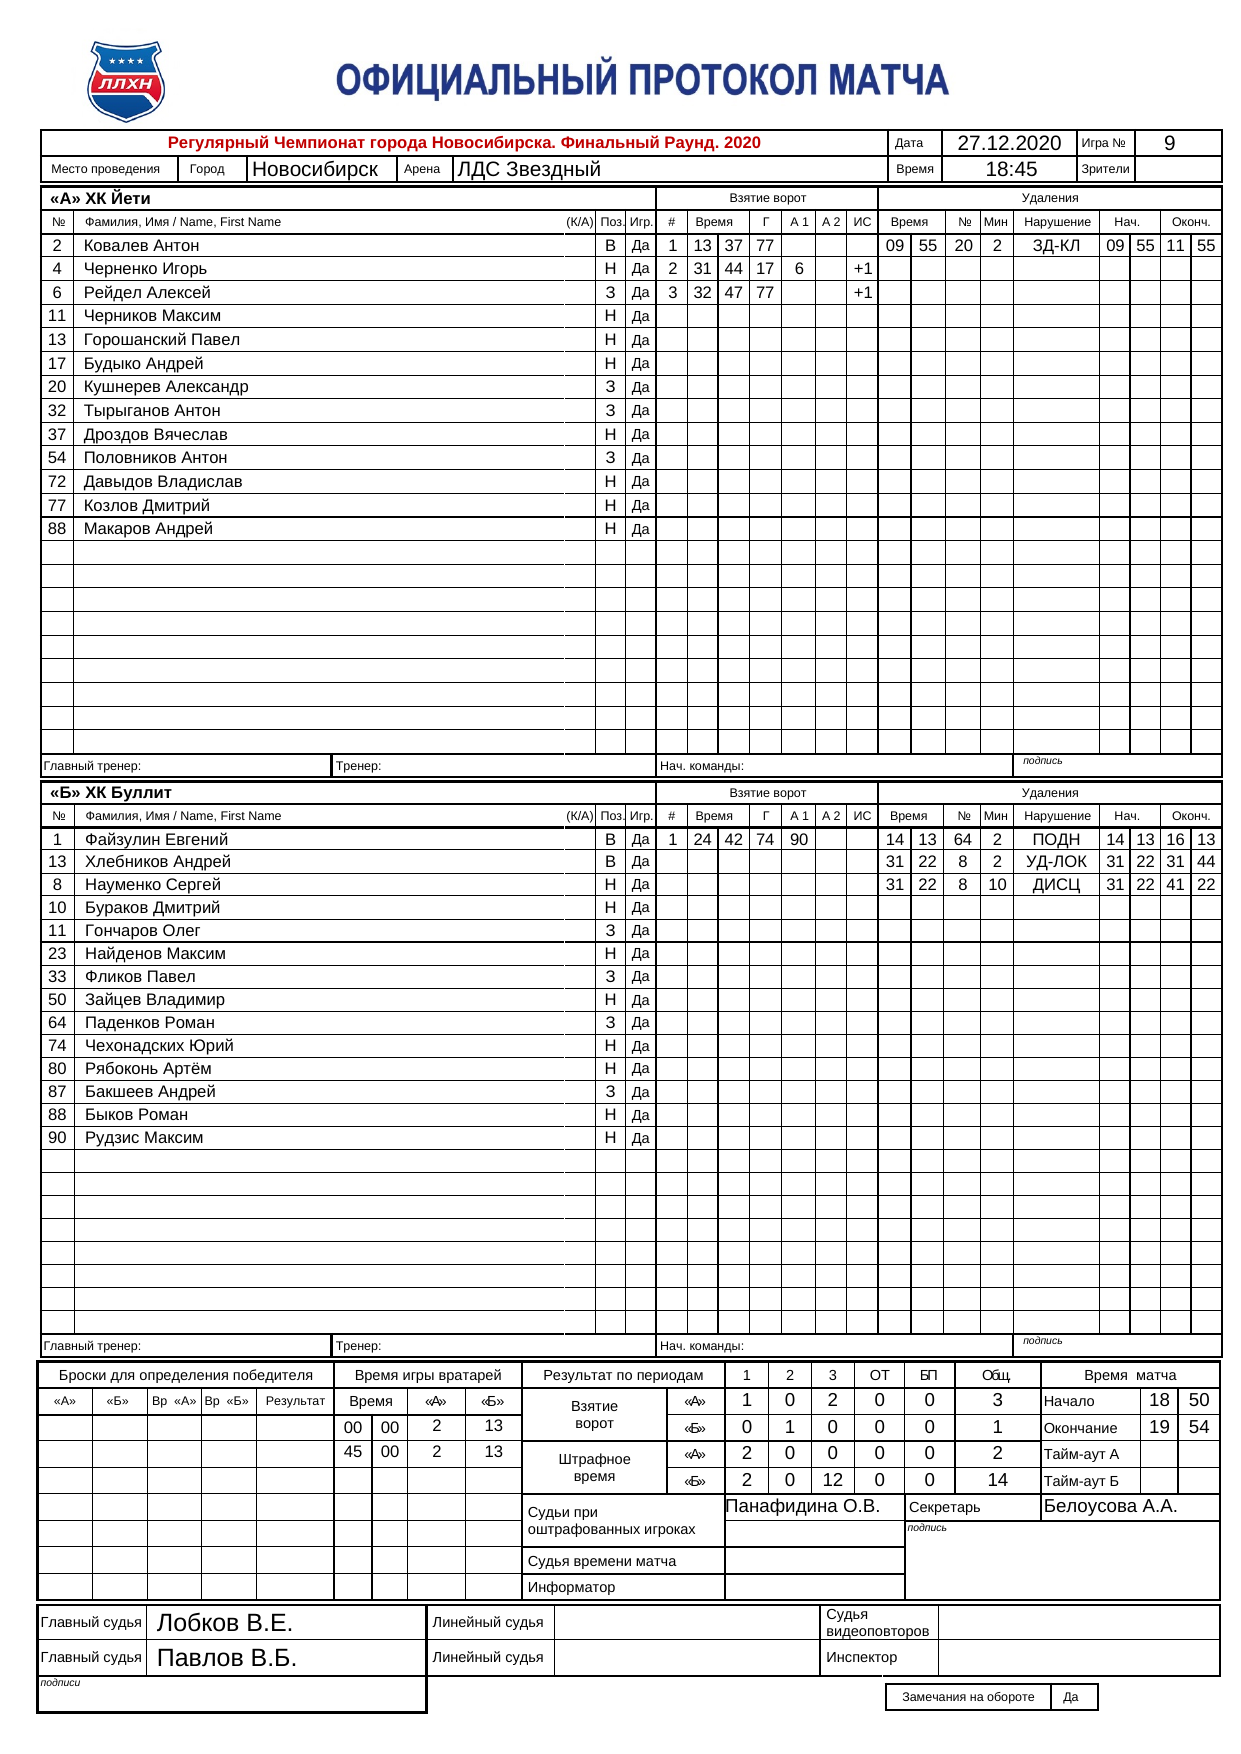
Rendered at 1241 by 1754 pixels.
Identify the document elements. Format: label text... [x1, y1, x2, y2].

table_cell [912, 423, 945, 445]
table_cell [981, 683, 1013, 706]
table_cell [879, 1104, 910, 1126]
table_cell [750, 1127, 781, 1149]
table_cell Да [626, 966, 655, 987]
table_cell [750, 305, 781, 327]
table_cell Науменко Сергей [75, 874, 564, 895]
table_cell [981, 1058, 1013, 1079]
table_cell [782, 352, 815, 374]
table_cell [981, 494, 1013, 516]
table_cell [912, 352, 945, 374]
table_cell [1161, 1035, 1190, 1057]
table_cell [75, 1288, 564, 1310]
table_cell [946, 423, 980, 445]
table_cell 55 [1131, 235, 1160, 256]
table_cell [688, 1288, 717, 1310]
table_cell [782, 920, 815, 941]
table_cell [879, 1196, 910, 1218]
table_cell 22 [912, 850, 943, 872]
table_cell [847, 1012, 877, 1033]
table_cell [944, 1150, 980, 1172]
table_cell [782, 541, 815, 564]
table_cell Судьи при оштрафованных игроках [523, 1495, 724, 1546]
table_cell # [657, 805, 687, 826]
table_cell [626, 1288, 655, 1310]
table_cell [879, 966, 910, 987]
table_cell [1100, 305, 1129, 327]
table_cell 1 [726, 1389, 768, 1413]
table_cell [1014, 328, 1099, 351]
table_cell [1192, 612, 1221, 634]
table_cell [1100, 1127, 1129, 1149]
table_cell [816, 1035, 846, 1057]
table_cell [688, 1219, 717, 1241]
table_cell [946, 636, 980, 658]
table_cell [1100, 1012, 1129, 1033]
table_cell [912, 565, 945, 587]
table_cell [148, 1468, 201, 1493]
table_cell Нач. [1100, 211, 1160, 233]
table_cell [335, 1547, 371, 1573]
table_cell Судья видеоповторов [821, 1606, 938, 1639]
table_cell [1100, 541, 1129, 564]
table_cell [944, 943, 980, 964]
table_cell [39, 1574, 92, 1599]
table_cell [1161, 446, 1190, 469]
table_cell [1100, 518, 1129, 540]
table_cell 31 [1100, 874, 1129, 895]
table_cell [565, 1058, 595, 1079]
table_cell [657, 1104, 687, 1126]
table_cell [688, 565, 717, 587]
table_cell [847, 1242, 877, 1264]
table_cell [1161, 281, 1190, 303]
table_cell [1161, 1311, 1190, 1333]
table_cell [1161, 1012, 1190, 1033]
table_cell [565, 1219, 595, 1241]
table_cell Тырыганов Антон [74, 399, 564, 422]
table_cell [1131, 1173, 1160, 1195]
table_cell [1014, 1035, 1099, 1057]
table_cell [912, 1035, 943, 1057]
table_cell [688, 1104, 717, 1126]
table_cell [565, 829, 595, 849]
table_cell [1131, 541, 1160, 564]
table_cell [657, 943, 687, 964]
table_cell [74, 541, 564, 564]
table_cell [39, 1547, 92, 1573]
table_cell [912, 470, 945, 493]
table_cell [75, 1311, 564, 1333]
table_cell [946, 683, 980, 706]
table_cell [688, 305, 717, 327]
table_cell [1014, 1288, 1099, 1310]
table_cell [657, 1081, 687, 1103]
table_cell Да [626, 1012, 655, 1033]
table_cell [257, 1547, 333, 1573]
table_cell Чехонадских Юрий [75, 1035, 564, 1057]
table_cell [688, 446, 717, 469]
table_cell [981, 707, 1013, 729]
table_cell [1192, 1196, 1221, 1218]
table_cell [719, 305, 749, 327]
table_cell [939, 1640, 1219, 1675]
table_cell [626, 588, 655, 611]
table_cell [1014, 518, 1099, 540]
table_cell [847, 1127, 877, 1149]
table_cell [626, 1242, 655, 1264]
table_cell [719, 446, 749, 469]
table_cell [1014, 565, 1099, 587]
table_cell [719, 1104, 749, 1126]
table_cell [688, 328, 717, 351]
table_cell Панафидина О.В. [726, 1495, 904, 1520]
table_cell [1014, 1150, 1099, 1172]
table_cell [939, 1606, 1219, 1639]
table_cell 0 [905, 1468, 954, 1493]
table_cell [565, 989, 595, 1011]
table_cell [596, 683, 625, 706]
table_cell [879, 943, 910, 964]
table_cell [1100, 328, 1129, 351]
table_cell [657, 920, 687, 941]
table_cell [946, 518, 980, 540]
table_cell [1131, 1127, 1160, 1149]
table_cell [148, 1494, 201, 1520]
table_cell [750, 588, 781, 611]
table_cell [782, 1311, 815, 1333]
table_cell [879, 1035, 910, 1057]
table_cell [912, 683, 945, 706]
table_cell «Б» [93, 1389, 147, 1413]
table_cell [847, 896, 877, 918]
table_cell [1192, 281, 1221, 303]
table_cell [981, 730, 1013, 753]
table_cell Н [596, 305, 625, 327]
table_cell [408, 1494, 465, 1520]
table_cell 0 [769, 1442, 811, 1467]
table_cell 0 [769, 1389, 811, 1413]
table_cell [565, 874, 595, 895]
table_cell Линейный судья [428, 1640, 554, 1675]
table_cell [1014, 376, 1099, 398]
table_header Общ. [956, 1363, 1040, 1387]
table_cell [750, 328, 781, 351]
table_cell [1161, 612, 1190, 634]
table_cell [847, 612, 877, 634]
table_cell 90 [42, 1127, 74, 1149]
table_cell [1100, 920, 1129, 941]
table_cell [750, 423, 781, 445]
table_cell Н [596, 494, 625, 516]
table_cell [1161, 588, 1190, 611]
table_cell [1161, 1127, 1190, 1149]
table_cell [1192, 257, 1221, 280]
table_cell [257, 1441, 333, 1467]
table_cell [1161, 636, 1190, 658]
table_cell [565, 328, 595, 351]
table_cell Главный тренер: [42, 755, 330, 776]
table_cell [565, 1104, 595, 1126]
table_cell [816, 399, 846, 422]
table_cell 23 [42, 943, 74, 964]
table_cell [428, 1677, 882, 1711]
table_cell [75, 1242, 564, 1264]
table_cell [1131, 943, 1160, 964]
table_cell [1099, 1682, 1220, 1711]
table_cell [816, 829, 846, 849]
table_cell [39, 1494, 92, 1520]
table_cell [1192, 659, 1221, 682]
table_cell [39, 1521, 92, 1546]
table_cell 37 [719, 235, 749, 256]
table_cell «Б» [668, 1468, 724, 1493]
table_cell [750, 989, 781, 1011]
table_cell [688, 966, 717, 987]
table_cell [719, 423, 749, 445]
table_cell [596, 565, 625, 587]
table_cell 0 [812, 1442, 854, 1467]
table_cell [596, 636, 625, 658]
table_cell [335, 1494, 371, 1520]
table_header Броски для определения победителя [39, 1363, 333, 1387]
table_cell [816, 328, 846, 351]
table_cell [657, 1058, 687, 1079]
table_cell [1161, 399, 1190, 422]
table_cell 31 [1100, 850, 1129, 872]
table_cell 90 [782, 829, 815, 849]
table_cell [981, 470, 1013, 493]
table_cell [847, 1173, 877, 1195]
table_cell [688, 730, 717, 753]
table_cell [74, 730, 564, 753]
table_cell [782, 470, 815, 493]
table_cell Нач. [1100, 805, 1160, 826]
table_cell 2 [657, 257, 687, 280]
table_cell [782, 305, 815, 327]
table_cell [879, 1081, 910, 1103]
table_cell [816, 920, 846, 941]
table_cell [688, 1242, 717, 1264]
table_cell Рябоконь Артём [75, 1058, 564, 1079]
table_cell Давыдов Владислав [74, 470, 564, 493]
table_cell [626, 1150, 655, 1172]
table_cell [719, 352, 749, 374]
table_cell [688, 683, 717, 706]
table_cell [688, 612, 717, 634]
table_cell [1192, 683, 1221, 706]
table_cell Да [626, 399, 655, 422]
table_cell [74, 707, 564, 729]
table_cell [944, 1196, 980, 1218]
table_cell [750, 1035, 781, 1057]
table_cell [1192, 1012, 1221, 1033]
table_cell [750, 1012, 781, 1033]
table_cell А 2 [816, 211, 846, 233]
table_cell 1 [657, 235, 687, 256]
table_cell [42, 1150, 74, 1172]
table_cell [750, 399, 781, 422]
table_cell [657, 1242, 687, 1264]
table_cell [688, 943, 717, 964]
table_cell [1192, 636, 1221, 658]
table_cell [148, 1547, 201, 1573]
table_cell [42, 1265, 74, 1287]
table_cell 19 [1141, 1415, 1177, 1440]
table_cell [912, 1081, 943, 1103]
table_cell [565, 1173, 595, 1195]
table_cell [42, 730, 73, 753]
table_cell [912, 1242, 943, 1264]
table_cell 72 [42, 470, 73, 493]
table_cell [782, 989, 815, 1011]
table_cell Бакшеев Андрей [75, 1081, 564, 1103]
table_cell 00 [373, 1441, 407, 1467]
table_cell [1161, 376, 1190, 398]
table_cell [688, 1311, 717, 1333]
table_cell [626, 636, 655, 658]
table_cell 13 [42, 328, 73, 351]
table_cell [912, 636, 945, 658]
table_cell [657, 376, 687, 398]
table_cell [565, 376, 595, 398]
table_cell [408, 1547, 465, 1573]
table_cell [782, 1012, 815, 1033]
table_cell [879, 1150, 910, 1172]
table_cell [981, 257, 1013, 280]
table_cell [1161, 305, 1190, 327]
table_cell 13 [1192, 829, 1221, 849]
table_cell З [596, 446, 625, 469]
table_cell [688, 1012, 717, 1033]
table_cell [688, 1173, 717, 1195]
table_cell [1100, 659, 1129, 682]
table_cell Да [626, 1058, 655, 1079]
table_cell В [596, 829, 625, 849]
table_cell [596, 1265, 625, 1287]
table_cell 3 [657, 281, 687, 303]
table_cell Да [626, 1081, 655, 1103]
table_cell Фликов Павел [75, 966, 564, 987]
table_cell [847, 1265, 877, 1287]
table_cell [1131, 376, 1160, 398]
table_cell 14 [956, 1468, 1040, 1493]
table_cell [981, 305, 1013, 327]
table_cell Найденов Максим [75, 943, 564, 964]
table_cell [657, 1196, 687, 1218]
table_cell [42, 636, 73, 658]
table_cell Штрафное время [523, 1442, 666, 1493]
table_cell Да [626, 328, 655, 351]
table_cell Тайм-аут А [1042, 1441, 1140, 1467]
table_cell [944, 1288, 980, 1310]
table_cell З [596, 376, 625, 398]
table_cell 74 [42, 1035, 74, 1057]
table_cell [1161, 896, 1190, 918]
table_cell 00 [335, 1416, 371, 1440]
table_header 27.12.2020 [943, 131, 1076, 155]
table_cell 0 [726, 1415, 768, 1440]
table_cell [750, 636, 781, 658]
table_cell [1161, 518, 1190, 540]
table_cell [1014, 446, 1099, 469]
table_cell [657, 1150, 687, 1172]
table_cell 31 [879, 850, 910, 872]
table_cell Паденков Роман [75, 1012, 564, 1033]
table_cell [847, 659, 877, 682]
table_cell [1014, 1012, 1099, 1033]
table_cell [42, 1288, 74, 1310]
table_cell Н [596, 989, 625, 1011]
table_cell [1100, 1104, 1129, 1126]
table_cell [912, 896, 943, 918]
table_cell [946, 659, 980, 682]
table_cell 22 [1131, 874, 1160, 895]
table_cell ДИСЦ [1014, 874, 1099, 895]
table_cell [719, 659, 749, 682]
table_cell [719, 376, 749, 398]
table_cell Зайцев Владимир [75, 989, 564, 1011]
table_cell [879, 446, 910, 469]
table_cell [782, 966, 815, 987]
table_cell [750, 1058, 781, 1079]
table_cell [879, 683, 910, 706]
table_cell Главный судья [39, 1640, 146, 1675]
table_cell [466, 1574, 521, 1599]
table_cell 17 [750, 257, 781, 280]
table_cell Да [626, 943, 655, 964]
table_cell Да [626, 920, 655, 941]
table_cell Оконч. [1161, 211, 1221, 233]
table_cell [1192, 1081, 1221, 1103]
table_cell 44 [719, 257, 749, 280]
table_cell [626, 1196, 655, 1218]
table_cell Ковалев Антон [74, 235, 564, 256]
table_cell [565, 1242, 595, 1264]
table_cell 55 [912, 235, 945, 256]
table_cell [1014, 1081, 1099, 1103]
table_cell [750, 1196, 781, 1218]
table_cell 8 [42, 874, 74, 895]
table_cell [847, 874, 877, 895]
table_cell [335, 1468, 371, 1493]
table_cell Город [179, 157, 246, 181]
table_cell Игр. [626, 211, 655, 233]
table_cell [1131, 352, 1160, 374]
table_cell [1100, 1311, 1129, 1333]
table_cell Вр «Б» [202, 1389, 256, 1413]
table_cell [719, 636, 749, 658]
table_cell [1192, 305, 1221, 327]
table_cell [981, 518, 1013, 540]
table_cell [912, 966, 943, 987]
table_cell [42, 1219, 74, 1241]
table_cell [782, 1173, 815, 1195]
table_cell Главный судья [39, 1606, 146, 1639]
table_cell [946, 305, 980, 327]
table_cell [565, 352, 595, 374]
table_cell [657, 1219, 687, 1241]
table_cell [981, 328, 1013, 351]
table_cell [981, 612, 1013, 634]
table_cell «А» [668, 1389, 724, 1413]
table_cell [565, 1127, 595, 1149]
table_cell «Б» [668, 1415, 724, 1440]
table_cell [1100, 470, 1129, 493]
table_cell Хлебников Андрей [75, 850, 564, 872]
table_cell 32 [42, 399, 73, 422]
table_cell [847, 376, 877, 398]
table_cell Фамилия, Имя / Name, First Name [75, 805, 565, 826]
table_cell Будыко Андрей [74, 352, 564, 374]
table_cell [1131, 896, 1160, 918]
table_cell [1192, 989, 1221, 1011]
table_cell [626, 565, 655, 587]
table_cell [657, 989, 687, 1011]
table_cell [719, 1242, 749, 1264]
table_cell [657, 328, 687, 351]
table_cell Нач. команды: [657, 1335, 1012, 1356]
table_cell [688, 850, 717, 872]
table_cell [202, 1416, 256, 1440]
table_cell 17 [42, 352, 73, 374]
table_cell [1161, 730, 1190, 753]
table_cell [816, 470, 846, 493]
table_cell [688, 1150, 717, 1172]
table_cell [946, 376, 980, 398]
table_cell [1014, 399, 1099, 422]
table_cell З [596, 281, 625, 303]
table_cell [93, 1416, 147, 1440]
table_cell Линейный судья [428, 1606, 554, 1639]
table_cell [782, 588, 815, 611]
table_cell [1100, 1150, 1129, 1172]
table_cell [657, 707, 687, 729]
table_cell 44 [1192, 850, 1221, 872]
table_cell 14 [879, 829, 910, 849]
table_cell Дроздов Вячеслав [74, 423, 564, 445]
table_cell [946, 446, 980, 469]
table_cell [1161, 1173, 1190, 1195]
table_cell [1100, 989, 1129, 1011]
table_cell З [596, 399, 625, 422]
table_cell [466, 1468, 521, 1493]
table_cell [719, 1219, 749, 1241]
table_cell [782, 565, 815, 587]
table_cell 1 [657, 829, 687, 849]
table_cell 77 [42, 494, 73, 516]
table_cell [565, 1265, 595, 1287]
table_cell [75, 1150, 564, 1172]
table_cell [202, 1521, 256, 1546]
table_cell [1192, 1242, 1221, 1264]
table_cell [912, 707, 945, 729]
table_cell «Б » [466, 1389, 521, 1413]
table_cell [688, 920, 717, 941]
table_cell [1131, 565, 1160, 587]
table_cell [1131, 1196, 1160, 1218]
table_cell [816, 683, 846, 706]
table_cell Главный тренер: [42, 1335, 330, 1356]
table_cell Да [626, 1127, 655, 1149]
table_cell [719, 328, 749, 351]
table_cell 2 [981, 235, 1013, 256]
table_cell [626, 1265, 655, 1287]
table_cell [1100, 707, 1129, 729]
table_cell [688, 399, 717, 422]
table_cell [719, 1081, 749, 1103]
table_cell Да [626, 1035, 655, 1057]
table_cell [944, 1219, 980, 1241]
table_cell Н [596, 1127, 625, 1149]
table_cell 0 [855, 1389, 904, 1413]
table_cell [1014, 966, 1099, 987]
table_cell [42, 1311, 74, 1333]
table_cell 8 [944, 874, 980, 895]
table_cell [1161, 920, 1190, 941]
table_cell [1100, 1081, 1129, 1103]
table_cell [1100, 494, 1129, 516]
table_cell [750, 1104, 781, 1126]
table_cell [847, 305, 877, 327]
table_cell [782, 1081, 815, 1103]
table_cell [257, 1494, 333, 1520]
table_cell [816, 1288, 846, 1310]
table_cell Новосибирск [248, 157, 396, 181]
table_cell [912, 541, 945, 564]
table_cell Оконч. [1161, 805, 1221, 826]
table_cell 18 [1141, 1389, 1177, 1413]
table_cell [1161, 966, 1190, 987]
table_cell Н [596, 1058, 625, 1079]
table_cell ИС [847, 211, 877, 233]
table_cell [879, 257, 910, 280]
table_cell [1161, 494, 1190, 516]
table_cell 11 [42, 305, 73, 327]
table_cell [1131, 1242, 1160, 1264]
table_cell [1014, 352, 1099, 374]
table_cell [1192, 518, 1221, 540]
table_cell [912, 943, 943, 964]
table_cell [912, 1058, 943, 1079]
table_cell «А» [668, 1442, 724, 1467]
table_header Взятие ворот [657, 188, 877, 209]
table_cell [879, 376, 910, 398]
table_cell [1141, 1468, 1177, 1493]
table_cell [1014, 305, 1099, 327]
table_cell [657, 399, 687, 422]
table_cell [1161, 1288, 1190, 1310]
table_cell [879, 1012, 910, 1033]
table_cell [1131, 612, 1160, 634]
table_cell [1014, 588, 1099, 611]
table_cell [946, 541, 980, 564]
table_cell [1014, 612, 1099, 634]
table_cell [981, 281, 1013, 303]
table_cell [879, 659, 910, 682]
table_cell [816, 1242, 846, 1264]
table_cell [657, 494, 687, 516]
table_cell [1192, 943, 1221, 964]
table_cell А 1 [782, 805, 815, 826]
table_cell [750, 707, 781, 729]
table_cell [1161, 1081, 1190, 1103]
table_cell [202, 1441, 256, 1467]
table_cell З [596, 920, 625, 941]
table_cell [1161, 1265, 1190, 1287]
table_cell [912, 920, 943, 941]
table_cell 47 [719, 281, 749, 303]
table_cell [565, 281, 595, 303]
table_cell [946, 588, 980, 611]
table_cell Н [596, 518, 625, 540]
table_cell [1014, 1196, 1099, 1218]
table_cell [816, 565, 846, 587]
table_cell [688, 874, 717, 895]
table_cell [719, 1311, 749, 1333]
table_cell 2 [981, 829, 1013, 849]
table_cell Черников Максим [74, 305, 564, 327]
table_cell [42, 565, 73, 587]
table_cell [816, 541, 846, 564]
table_cell [1014, 730, 1099, 753]
table_cell Павлов В.Б. [147, 1640, 425, 1675]
table_cell [657, 1012, 687, 1033]
table_cell [719, 1035, 749, 1057]
table_cell [981, 943, 1013, 964]
table_cell [565, 1035, 595, 1057]
table_cell [782, 1242, 815, 1264]
table_cell [816, 707, 846, 729]
table_cell [946, 328, 980, 351]
table_cell [1161, 707, 1190, 729]
table_cell Н [596, 1104, 625, 1126]
table_cell [750, 850, 781, 872]
table_cell [626, 1173, 655, 1195]
table_cell [1100, 1242, 1129, 1264]
table_cell [1161, 1196, 1190, 1218]
table_cell 2 [812, 1389, 854, 1413]
table_cell [657, 850, 687, 872]
table_cell 11 [42, 920, 74, 941]
table_cell 0 [905, 1442, 954, 1467]
table_cell [750, 1311, 781, 1333]
table_cell [981, 1081, 1013, 1103]
table_cell [408, 1521, 465, 1546]
table_cell [912, 376, 945, 398]
table_cell [1100, 1196, 1129, 1218]
table_cell Рейдел Алексей [74, 281, 564, 303]
table_cell Н [596, 470, 625, 493]
table_cell Да [626, 352, 655, 374]
table_cell [202, 1547, 256, 1573]
table_cell Арена [398, 157, 452, 181]
table_cell [688, 707, 717, 729]
table_cell [1161, 1219, 1190, 1241]
table_cell [847, 494, 877, 516]
table_cell [912, 399, 945, 422]
table_cell [719, 494, 749, 516]
table_cell 13 [466, 1416, 521, 1440]
table_cell [596, 1219, 625, 1241]
table_cell [944, 1012, 980, 1033]
table_cell 2 [42, 235, 73, 256]
table_cell [657, 423, 687, 445]
table_cell Результат [257, 1389, 333, 1413]
table_cell [1161, 1150, 1190, 1172]
table_cell [847, 707, 877, 729]
table_cell Место проведения [42, 157, 177, 181]
table_cell 2 [408, 1441, 465, 1467]
table_cell [1161, 565, 1190, 587]
table_cell [1014, 494, 1099, 516]
table_cell З [596, 1012, 625, 1033]
table_cell З [596, 966, 625, 987]
table_cell 88 [42, 518, 73, 540]
table_cell [912, 1104, 943, 1126]
table_cell [1131, 446, 1160, 469]
table_cell [1014, 470, 1099, 493]
table_cell [1161, 989, 1190, 1011]
table_cell [750, 446, 781, 469]
table_cell [944, 1265, 980, 1287]
table_cell [1131, 494, 1160, 516]
table_cell [657, 730, 687, 753]
table_cell [726, 1548, 904, 1573]
table_cell Мин [981, 805, 1013, 826]
table_cell [816, 850, 846, 872]
table_cell [782, 1288, 815, 1310]
table_cell [565, 588, 595, 611]
table_cell Тренер: [333, 755, 655, 776]
table_cell [93, 1574, 147, 1599]
table_cell [879, 518, 910, 540]
table_cell В [596, 235, 625, 256]
table_cell [847, 588, 877, 611]
table_cell [202, 1574, 256, 1599]
table_cell Кушнерев Александр [74, 376, 564, 398]
table_cell [688, 588, 717, 611]
table_cell 22 [912, 874, 943, 895]
table_cell подписи [39, 1677, 425, 1711]
table_cell [657, 1288, 687, 1310]
table_cell [981, 1127, 1013, 1149]
table_cell [816, 305, 846, 327]
table_cell [912, 305, 945, 327]
table_cell [782, 399, 815, 422]
table_cell [373, 1521, 407, 1546]
table_cell [688, 376, 717, 398]
table_cell [847, 470, 877, 493]
table_cell [879, 1173, 910, 1195]
table_cell [981, 588, 1013, 611]
table_cell [879, 399, 910, 422]
table_cell Бураков Дмитрий [75, 896, 564, 918]
table_cell [39, 1468, 92, 1493]
table_cell [782, 707, 815, 729]
table_cell [688, 423, 717, 445]
table_cell [202, 1468, 256, 1493]
table_header Дата [889, 131, 941, 155]
table_cell [1014, 1104, 1099, 1126]
table_cell [1161, 1242, 1190, 1264]
table_cell [816, 588, 846, 611]
table_cell [1100, 1035, 1129, 1057]
table_cell [1192, 1150, 1221, 1172]
table_cell [816, 1058, 846, 1079]
table_cell [944, 966, 980, 987]
table_header 2 [769, 1363, 811, 1387]
table_cell [750, 683, 781, 706]
table_cell [1131, 423, 1160, 445]
table_cell [981, 966, 1013, 987]
table_cell 3 [956, 1389, 1040, 1413]
table_cell [75, 1219, 564, 1241]
table_cell [408, 1574, 465, 1599]
table_cell [912, 1196, 943, 1218]
table_cell [1161, 470, 1190, 493]
table_cell [1100, 281, 1129, 303]
table_cell [1192, 1311, 1221, 1333]
table_cell [688, 896, 717, 918]
table_cell Время [688, 211, 749, 233]
table_cell 32 [688, 281, 717, 303]
table_cell [596, 1173, 625, 1195]
table_cell [1014, 281, 1099, 303]
table_cell [1014, 989, 1099, 1011]
table_cell [1192, 1104, 1221, 1126]
table_cell Нач. команды: [657, 755, 1012, 776]
table_cell [626, 1219, 655, 1241]
table_cell [946, 470, 980, 493]
table_cell [847, 920, 877, 941]
table_cell [782, 518, 815, 540]
table_cell [879, 281, 910, 303]
table_cell [816, 989, 846, 1011]
table_cell Г [750, 805, 781, 826]
table_cell [750, 966, 781, 987]
table_cell 31 [879, 874, 910, 895]
table_cell [1100, 1173, 1129, 1195]
table_cell [1192, 966, 1221, 987]
table_cell [879, 494, 910, 516]
table_cell 54 [1179, 1415, 1219, 1440]
table_cell [596, 1311, 625, 1333]
table_cell 42 [719, 829, 749, 849]
table_cell Да [626, 1104, 655, 1126]
table_cell [944, 1081, 980, 1103]
table_cell [912, 1150, 943, 1172]
table_cell [782, 730, 815, 753]
table_cell [944, 1127, 980, 1149]
table_cell [1100, 423, 1129, 445]
table_cell [847, 1081, 877, 1103]
table_cell [847, 1196, 877, 1218]
table_cell [879, 352, 910, 374]
table_cell 13 [42, 850, 74, 872]
table_cell № [946, 211, 980, 233]
table_cell [75, 1173, 564, 1195]
table_cell 0 [905, 1389, 954, 1413]
table_cell [1161, 943, 1190, 964]
table_cell [719, 541, 749, 564]
table_cell [688, 636, 717, 658]
table_cell [750, 612, 781, 634]
table_cell [816, 1173, 846, 1195]
table_cell [912, 446, 945, 469]
table_cell [719, 1196, 749, 1218]
table_cell [816, 352, 846, 374]
table_cell [466, 1547, 521, 1573]
table_cell Н [596, 896, 625, 918]
table_cell [688, 494, 717, 516]
table_cell [596, 612, 625, 634]
table_cell [981, 399, 1013, 422]
table_cell А 2 [816, 805, 846, 826]
table_cell № [42, 805, 74, 826]
table_cell Н [596, 257, 625, 280]
table_cell [944, 1242, 980, 1264]
table_cell подпись [1014, 755, 1221, 776]
table_cell [816, 730, 846, 753]
table_cell [1131, 1058, 1160, 1079]
table_cell Да [626, 281, 655, 303]
table_cell [847, 1311, 877, 1333]
table_cell [879, 588, 910, 611]
table_cell [847, 1058, 877, 1079]
table_cell [816, 659, 846, 682]
table_cell [1131, 1035, 1160, 1057]
table_cell [93, 1547, 147, 1573]
table_cell [657, 1265, 687, 1287]
table_cell [1192, 896, 1221, 918]
table_cell [782, 850, 815, 872]
table_cell (К/А) [565, 805, 595, 826]
table_cell [816, 1311, 846, 1333]
table_cell [1131, 989, 1160, 1011]
table_cell [847, 943, 877, 964]
table_cell [719, 1012, 749, 1033]
table_cell [946, 281, 980, 303]
table_cell [1100, 565, 1129, 587]
table_cell [1192, 588, 1221, 611]
table_cell [1161, 683, 1190, 706]
table_cell [879, 328, 910, 351]
table_cell [816, 1219, 846, 1241]
table_cell [879, 636, 910, 658]
table_cell [912, 1288, 943, 1310]
table_cell [847, 683, 877, 706]
table_cell [257, 1521, 333, 1546]
table_cell [1131, 281, 1160, 303]
table_cell [750, 470, 781, 493]
table_cell ЗД-КЛ [1014, 235, 1099, 256]
table_cell [688, 352, 717, 374]
table_cell Да [626, 850, 655, 872]
table_cell 10 [42, 896, 74, 918]
table_cell Поз. [596, 211, 625, 233]
table_cell [1192, 423, 1221, 445]
table_cell [565, 659, 595, 682]
table_cell [565, 257, 595, 280]
table_cell [719, 612, 749, 634]
table_cell [74, 612, 564, 634]
table_cell [879, 1242, 910, 1264]
table_cell (К/А) [565, 211, 595, 233]
table_cell [1192, 446, 1221, 469]
table_cell [657, 1311, 687, 1333]
table_cell 6 [42, 281, 73, 303]
table_cell [816, 874, 846, 895]
table_cell [750, 494, 781, 516]
table_cell ПОДН [1014, 829, 1099, 849]
table_cell [657, 352, 687, 374]
table_cell [148, 1416, 201, 1440]
table_cell Н [596, 943, 625, 964]
table_cell Взятие ворот [523, 1389, 666, 1440]
table_header Замечания на обороте [887, 1685, 1050, 1709]
table_cell [1100, 446, 1129, 469]
table_cell [879, 1219, 910, 1241]
table_cell Инспектор [821, 1640, 938, 1675]
table_cell [816, 518, 846, 540]
table_cell [1100, 612, 1129, 634]
table_cell [782, 683, 815, 706]
table_cell [565, 470, 595, 493]
table_cell 8 [944, 850, 980, 872]
table_cell [74, 588, 564, 611]
table_cell [1131, 966, 1160, 987]
table_cell [719, 683, 749, 706]
table_cell [719, 896, 749, 918]
table_cell Секретарь [906, 1495, 1040, 1520]
table_cell [657, 518, 687, 540]
table_cell [782, 423, 815, 445]
table_cell [816, 612, 846, 634]
table_cell [1014, 1242, 1099, 1264]
table_cell [750, 1242, 781, 1264]
table_cell [1161, 257, 1190, 280]
table_cell 55 [1192, 235, 1221, 256]
table_cell [981, 1288, 1013, 1310]
table_cell [1131, 399, 1160, 422]
table_cell [1100, 966, 1129, 987]
table_cell [1131, 1081, 1160, 1103]
table_cell [912, 1127, 943, 1149]
table_cell [596, 1242, 625, 1264]
table_cell 0 [769, 1468, 811, 1493]
table_cell 2 [726, 1442, 768, 1467]
table_cell [944, 920, 980, 941]
table_cell 64 [944, 829, 980, 849]
table_cell [1100, 352, 1129, 374]
table_cell [726, 1575, 904, 1599]
table_cell [879, 1058, 910, 1079]
table_cell [596, 588, 625, 611]
table_cell [912, 328, 945, 351]
table_cell [1014, 257, 1099, 280]
table_cell [912, 494, 945, 516]
table_cell 18:45 [943, 157, 1076, 181]
table_cell [1161, 423, 1190, 445]
table_cell [1014, 1127, 1099, 1149]
table_cell [750, 376, 781, 398]
table_cell [1131, 470, 1160, 493]
table_cell [879, 1265, 910, 1287]
table_cell Да [626, 305, 655, 327]
table_cell Черненко Игорь [74, 257, 564, 280]
table_cell [847, 966, 877, 987]
table_cell [816, 1150, 846, 1172]
table_header Удаления [879, 783, 1221, 803]
table_cell [1192, 565, 1221, 587]
table_cell 13 [466, 1441, 521, 1467]
table_cell 77 [750, 235, 781, 256]
table_cell Макаров Андрей [74, 518, 564, 540]
table_cell 0 [855, 1442, 904, 1467]
table_cell [1014, 1058, 1099, 1079]
table_cell [912, 730, 945, 753]
table_cell [879, 1127, 910, 1149]
table_cell [565, 896, 595, 918]
table_cell Н [596, 874, 625, 895]
table_cell [946, 612, 980, 634]
table_cell [93, 1521, 147, 1546]
table_cell 20 [946, 235, 980, 256]
table_cell [912, 1311, 943, 1333]
table_header Игра № [1078, 131, 1134, 155]
table_cell Да [626, 235, 655, 256]
table_cell [1161, 1058, 1190, 1079]
table_cell [1100, 376, 1129, 398]
table_cell [847, 850, 877, 872]
table_cell Гончаров Олег [75, 920, 564, 941]
table_cell [816, 423, 846, 445]
table_cell [879, 1311, 910, 1333]
table_cell [879, 305, 910, 327]
table_cell [750, 565, 781, 587]
table_header Результат по периодам [523, 1363, 724, 1387]
table_cell 0 [812, 1415, 854, 1440]
table_cell [335, 1521, 371, 1546]
table_cell [750, 920, 781, 941]
table_cell [816, 1081, 846, 1103]
table_cell [782, 1104, 815, 1126]
table_cell [782, 494, 815, 516]
table_cell [596, 1196, 625, 1218]
table_cell [657, 565, 687, 587]
table_cell [719, 1058, 749, 1079]
table_header Да [1052, 1685, 1097, 1709]
table_header БП [905, 1363, 954, 1387]
table_cell [42, 1173, 74, 1195]
table_cell [565, 683, 595, 706]
table_cell [1192, 1219, 1221, 1241]
table_cell [944, 1173, 980, 1195]
table_cell [688, 541, 717, 564]
table_cell [596, 541, 625, 564]
table_cell [946, 257, 980, 280]
table_cell [1131, 1219, 1160, 1241]
table_cell [688, 1058, 717, 1079]
table_cell [782, 896, 815, 918]
table_cell [719, 1173, 749, 1195]
table_cell [847, 1219, 877, 1241]
table_cell [879, 541, 910, 564]
table_cell [719, 943, 749, 964]
table_cell [816, 1127, 846, 1149]
table_cell [1192, 920, 1221, 941]
table_cell Игр. [626, 805, 655, 826]
table_cell [626, 1311, 655, 1333]
table_cell [75, 1196, 564, 1218]
table_cell Да [626, 257, 655, 280]
table_cell [944, 1104, 980, 1126]
table_cell [782, 235, 815, 256]
table_cell [719, 966, 749, 987]
table_cell Судья времени матча [523, 1548, 724, 1573]
table_cell [626, 730, 655, 753]
table_cell [719, 920, 749, 941]
table_cell [565, 966, 595, 987]
table_cell ИС [847, 805, 877, 826]
table_cell 12 [812, 1468, 854, 1493]
table_cell Время [335, 1389, 407, 1413]
table_cell [1192, 1035, 1221, 1057]
table_cell [1192, 1058, 1221, 1079]
table_cell [750, 518, 781, 540]
table_cell [879, 730, 910, 753]
table_cell 54 [42, 446, 73, 469]
table_cell [912, 1012, 943, 1033]
table_cell [719, 565, 749, 587]
table_cell [847, 423, 877, 445]
table_cell [596, 1288, 625, 1310]
table_cell [1100, 399, 1129, 422]
table_cell [847, 399, 877, 422]
table_cell [257, 1416, 333, 1440]
table_cell [373, 1547, 407, 1573]
table_cell [981, 989, 1013, 1011]
table_cell Да [626, 446, 655, 469]
table_cell [626, 683, 655, 706]
table_cell [981, 376, 1013, 398]
table_cell [750, 1288, 781, 1310]
table_cell 2 [726, 1468, 768, 1493]
table_cell Н [596, 352, 625, 374]
table_cell [1131, 257, 1160, 280]
table_cell Н [596, 1035, 625, 1057]
table_cell [657, 588, 687, 611]
table_cell [1014, 541, 1099, 564]
table_cell [981, 1265, 1013, 1287]
table_cell [782, 659, 815, 682]
table_cell [688, 989, 717, 1011]
table_cell [981, 636, 1013, 658]
table_cell [1014, 707, 1099, 729]
table_cell [816, 1104, 846, 1126]
table_cell [782, 943, 815, 964]
table_cell [981, 1035, 1013, 1057]
table_cell [719, 989, 749, 1011]
table_cell [1192, 1173, 1221, 1195]
table_cell 13 [1131, 829, 1160, 849]
table_cell # [657, 211, 687, 233]
table_cell [750, 1081, 781, 1103]
table_cell [688, 659, 717, 682]
table_cell [74, 683, 564, 706]
table_cell [1131, 659, 1160, 682]
table_cell [847, 989, 877, 1011]
table_cell 14 [1100, 829, 1129, 849]
table_cell [688, 1265, 717, 1287]
table_cell [944, 1058, 980, 1079]
table_cell [373, 1574, 407, 1599]
table_cell [688, 1196, 717, 1218]
table_cell [816, 257, 846, 280]
table_cell [981, 446, 1013, 469]
table_cell [981, 1012, 1013, 1033]
table_cell [847, 1288, 877, 1310]
table_cell 6 [782, 257, 815, 280]
table_cell [912, 588, 945, 611]
table_cell [42, 1242, 74, 1264]
table_cell [42, 612, 73, 634]
table_cell Нарушение [1014, 211, 1099, 233]
table_cell 64 [42, 1012, 74, 1033]
table_cell Мин [981, 211, 1013, 233]
table_cell [1136, 157, 1221, 181]
table_cell [782, 874, 815, 895]
table_cell [74, 565, 564, 587]
table_cell [257, 1574, 333, 1599]
table_cell [657, 966, 687, 987]
table_cell [42, 683, 73, 706]
table_cell [816, 446, 846, 469]
table_cell [719, 1127, 749, 1149]
table_header Время матча [1042, 1363, 1219, 1387]
table_cell 13 [912, 829, 943, 849]
table_cell [1131, 588, 1160, 611]
table_cell Н [596, 423, 625, 445]
table_cell Фамилия, Имя / Name, First Name [74, 211, 565, 233]
table_cell [883, 1677, 1220, 1681]
table_cell Нарушение [1014, 805, 1099, 826]
table_cell [596, 707, 625, 729]
table_cell Тренер: [333, 1335, 655, 1356]
table_cell [688, 1035, 717, 1057]
table_cell [565, 1196, 595, 1218]
table_cell [1131, 518, 1160, 540]
table_cell [750, 1150, 781, 1172]
table_cell [657, 874, 687, 895]
table_cell Да [626, 874, 655, 895]
table_cell [39, 1441, 92, 1467]
table_cell [74, 636, 564, 658]
table_cell [1100, 683, 1129, 706]
table_cell Окончание [1042, 1415, 1140, 1440]
table_cell Время [879, 211, 945, 233]
table_cell [782, 612, 815, 634]
table_cell [1014, 659, 1099, 682]
table_cell [1131, 730, 1160, 753]
table_cell [782, 446, 815, 469]
table_cell 31 [1161, 850, 1190, 872]
table_cell [719, 707, 749, 729]
table_cell подпись [1014, 1335, 1221, 1356]
table_cell З [596, 1081, 625, 1103]
table_cell [1161, 352, 1190, 374]
table_cell [946, 494, 980, 516]
table_cell [750, 730, 781, 753]
table_cell [912, 612, 945, 634]
table_cell [1014, 1265, 1099, 1287]
table_cell 1 [42, 829, 74, 849]
table_cell [1131, 1265, 1160, 1287]
table_cell [782, 636, 815, 658]
table_cell [816, 943, 846, 964]
table_header ОТ [855, 1363, 904, 1387]
table_cell [847, 235, 877, 256]
table_cell Быков Роман [75, 1104, 564, 1126]
table_cell [1131, 1311, 1160, 1333]
table_cell 31 [688, 257, 717, 280]
table_cell [946, 730, 980, 753]
table_cell [847, 565, 877, 587]
table_cell [782, 1058, 815, 1079]
table_cell УД-ЛОК [1014, 850, 1099, 872]
table_cell [565, 1012, 595, 1033]
table_cell Файзулин Евгений [75, 829, 564, 849]
table_cell [1161, 659, 1190, 682]
table_cell 22 [1192, 874, 1221, 895]
table_cell [879, 423, 910, 445]
table_cell [726, 1521, 904, 1546]
table_cell [1014, 943, 1099, 964]
table_cell [944, 989, 980, 1011]
table_cell Половников Антон [74, 446, 564, 469]
table_cell Начало [1042, 1389, 1140, 1413]
table_cell [657, 636, 687, 658]
table_cell [879, 920, 910, 941]
table_cell [719, 1265, 749, 1287]
table_cell № [944, 805, 980, 826]
table_cell [1192, 376, 1221, 398]
table_cell [719, 730, 749, 753]
table_cell [1192, 352, 1221, 374]
table_header «Б» ХК Буллит [42, 783, 655, 803]
table_cell Белоусова А.А. [1042, 1495, 1219, 1520]
table_cell [1100, 257, 1129, 280]
table_cell [626, 541, 655, 564]
table_cell [1100, 588, 1129, 611]
table_cell [879, 565, 910, 587]
table_cell [879, 470, 910, 493]
table_cell [750, 896, 781, 918]
table_cell [1131, 920, 1160, 941]
table_cell [912, 518, 945, 540]
table_cell [1161, 1104, 1190, 1126]
table_cell [1192, 541, 1221, 564]
table_cell [1192, 494, 1221, 516]
table_cell Поз. [596, 805, 625, 826]
table_cell 88 [42, 1104, 74, 1126]
table_cell [657, 1035, 687, 1057]
table_cell Да [626, 494, 655, 516]
table_cell [657, 683, 687, 706]
table_cell [782, 1035, 815, 1057]
table_cell 13 [688, 235, 717, 256]
table_cell [1131, 1104, 1160, 1126]
table_cell [847, 446, 877, 469]
table_cell Время [879, 805, 943, 826]
table_header «А» ХК Йети [42, 188, 655, 209]
table_cell [565, 943, 595, 964]
table_cell [719, 588, 749, 611]
table_cell [1192, 1265, 1221, 1287]
table_cell [981, 1150, 1013, 1172]
table_cell Н [596, 328, 625, 351]
table_cell 20 [42, 376, 73, 398]
table_cell [657, 446, 687, 469]
table_cell [565, 494, 595, 516]
table_cell [816, 896, 846, 918]
table_cell Вр «А» [148, 1389, 201, 1413]
table_cell [847, 829, 877, 849]
table_cell [981, 1196, 1013, 1218]
table_cell 1 [956, 1415, 1040, 1440]
table_cell [750, 541, 781, 564]
table_cell [565, 1311, 595, 1333]
table_cell 16 [1161, 829, 1190, 849]
table_cell [879, 1288, 910, 1310]
table_cell [981, 352, 1013, 374]
table_cell [408, 1468, 465, 1493]
table_cell [782, 1150, 815, 1172]
table_cell [1100, 636, 1129, 658]
table_cell [1131, 328, 1160, 351]
table_cell [816, 376, 846, 398]
table_cell ЛДС Звездный [454, 157, 887, 181]
table_cell [626, 612, 655, 634]
table_cell [657, 541, 687, 564]
table_cell «А» [408, 1389, 465, 1413]
table_cell [1161, 541, 1190, 564]
table_cell 41 [1161, 874, 1190, 895]
table_cell [565, 612, 595, 634]
table_cell [816, 966, 846, 987]
table_cell [1131, 636, 1160, 658]
table_cell [912, 1265, 943, 1287]
table_cell [39, 1416, 92, 1440]
table_cell [565, 1150, 595, 1172]
table_cell [750, 1265, 781, 1287]
table_cell [565, 235, 595, 256]
table_cell [879, 707, 910, 729]
table_cell [1192, 730, 1221, 753]
table_cell Лобков В.Е. [147, 1606, 425, 1639]
table_cell [782, 1196, 815, 1218]
table_cell [816, 1196, 846, 1218]
table_cell [1014, 896, 1099, 918]
table_cell [816, 1265, 846, 1287]
table_cell [93, 1441, 147, 1467]
table_cell [782, 376, 815, 398]
table_cell [1131, 1288, 1160, 1310]
table_cell [565, 518, 595, 540]
table_cell [657, 896, 687, 918]
table_cell Да [626, 989, 655, 1011]
table_cell подпись [906, 1522, 1219, 1599]
table_cell № [42, 211, 73, 233]
table_cell [981, 920, 1013, 941]
table_cell [565, 850, 595, 872]
table_cell [847, 636, 877, 658]
table_cell [1179, 1441, 1219, 1467]
table_cell [912, 989, 943, 1011]
table_cell [565, 399, 595, 422]
table_cell [1014, 1173, 1099, 1195]
table_cell [257, 1468, 333, 1493]
table_cell 37 [42, 423, 73, 445]
table_cell 77 [750, 281, 781, 303]
table_cell [944, 896, 980, 918]
table_cell [466, 1521, 521, 1546]
table_cell [596, 730, 625, 753]
table_cell [565, 541, 595, 564]
table_cell [688, 1081, 717, 1103]
table_cell 22 [1131, 850, 1160, 872]
table_cell [782, 281, 815, 303]
table_cell [1131, 707, 1160, 729]
table_cell [565, 636, 595, 658]
table_cell А 1 [782, 211, 815, 233]
table_cell [719, 1288, 749, 1310]
table_cell [1014, 636, 1099, 658]
table_cell +1 [847, 281, 877, 303]
table_cell [1192, 707, 1221, 729]
table_header Взятие ворот [657, 783, 877, 803]
table_cell [1014, 1219, 1099, 1241]
table_cell [847, 518, 877, 540]
table_cell [565, 1081, 595, 1103]
table_cell [912, 281, 945, 303]
table_cell [1100, 1265, 1129, 1287]
table_cell [719, 399, 749, 422]
table_cell [1141, 1441, 1177, 1467]
table_cell Да [626, 896, 655, 918]
table_cell Да [626, 376, 655, 398]
table_cell [148, 1521, 201, 1546]
table_cell 0 [855, 1468, 904, 1493]
table_cell [1192, 470, 1221, 493]
table_cell Информатор [523, 1575, 724, 1599]
table_cell [782, 1127, 815, 1149]
table_cell Козлов Дмитрий [74, 494, 564, 516]
table_cell [93, 1494, 147, 1520]
table_cell [981, 423, 1013, 445]
table_cell Горошанский Павел [74, 328, 564, 351]
table_cell [565, 707, 595, 729]
table_cell [1014, 683, 1099, 706]
table_cell [1014, 423, 1099, 445]
table_cell [816, 235, 846, 256]
table_cell [42, 1196, 74, 1218]
table_cell [1100, 896, 1129, 918]
table_cell [1131, 1150, 1160, 1172]
table_header Регулярный Чемпионат города Новосибирска. Финальный Раунд. 2020 [42, 131, 887, 155]
table_cell 24 [688, 829, 717, 849]
table_cell [719, 850, 749, 872]
table_cell [565, 565, 595, 587]
table_cell [782, 1265, 815, 1287]
table_cell Г [750, 211, 781, 233]
table_cell [912, 1219, 943, 1241]
table_cell В [596, 850, 625, 872]
table_cell Да [626, 518, 655, 540]
table_cell 2 [956, 1442, 1040, 1467]
table_cell Да [626, 423, 655, 445]
table_cell [1192, 1127, 1221, 1149]
table_cell [750, 659, 781, 682]
table_cell Да [626, 470, 655, 493]
table_cell [565, 423, 595, 445]
table_cell [981, 541, 1013, 564]
table_cell [565, 920, 595, 941]
table_cell [657, 612, 687, 634]
table_cell [42, 541, 73, 564]
table_cell [1131, 1012, 1160, 1033]
table_cell 45 [335, 1441, 371, 1467]
table_cell [847, 1035, 877, 1057]
table_cell [912, 1173, 943, 1195]
table_cell [93, 1468, 147, 1493]
table_cell [1179, 1468, 1219, 1493]
table_cell [657, 1173, 687, 1195]
table_cell [750, 943, 781, 964]
table_cell [847, 1104, 877, 1126]
table_cell [1100, 943, 1129, 964]
table_cell Время [688, 805, 749, 826]
table_cell [373, 1494, 407, 1520]
table_header Время игры вратарей [335, 1363, 521, 1387]
table_cell [847, 1150, 877, 1172]
table_cell [657, 1127, 687, 1149]
table_cell [719, 470, 749, 493]
table_cell [847, 328, 877, 351]
table_cell Время [889, 157, 941, 181]
table_cell [981, 659, 1013, 682]
table_cell Да [626, 829, 655, 849]
table_cell 10 [981, 874, 1013, 895]
table_cell [596, 659, 625, 682]
table_cell 50 [1179, 1389, 1219, 1413]
table_header 1 [726, 1363, 768, 1387]
table_cell [719, 874, 749, 895]
table_cell [719, 1150, 749, 1172]
table_cell [74, 659, 564, 682]
table_cell [688, 518, 717, 540]
table_cell 2 [981, 850, 1013, 872]
table_cell [946, 399, 980, 422]
table_cell [946, 565, 980, 587]
table_cell [148, 1574, 201, 1599]
table_cell 80 [42, 1058, 74, 1079]
table_cell 2 [408, 1416, 465, 1440]
table_cell [750, 352, 781, 374]
table_cell [565, 1288, 595, 1310]
table_cell [912, 257, 945, 280]
table_cell 4 [42, 257, 73, 280]
table_cell [688, 470, 717, 493]
table_cell Рудзис Максим [75, 1127, 564, 1149]
table_cell [1100, 1058, 1129, 1079]
table_cell [1131, 683, 1160, 706]
table_header 3 [812, 1363, 854, 1387]
table_cell [626, 659, 655, 682]
table_cell [879, 612, 910, 634]
table_cell [847, 541, 877, 564]
table_cell [816, 636, 846, 658]
table_cell [719, 518, 749, 540]
table_cell [879, 896, 910, 918]
table_cell 09 [1100, 235, 1129, 256]
table_cell [1161, 328, 1190, 351]
table_cell [1100, 730, 1129, 753]
table_cell [946, 352, 980, 374]
table_cell [750, 1219, 781, 1241]
table_cell [816, 494, 846, 516]
table_cell 50 [42, 989, 74, 1011]
table_cell [981, 1104, 1013, 1126]
table_cell Тайм-аут Б [1042, 1468, 1140, 1493]
table_cell [657, 659, 687, 682]
table_cell [782, 1219, 815, 1241]
table_cell [42, 707, 73, 729]
table_cell [335, 1574, 371, 1599]
table_cell [202, 1494, 256, 1520]
table_header 9 [1136, 131, 1221, 155]
table_cell [1192, 328, 1221, 351]
table_cell Зрители [1078, 157, 1134, 181]
table_cell 0 [905, 1415, 954, 1440]
table_cell [596, 1150, 625, 1172]
table_cell 33 [42, 966, 74, 987]
table_cell [626, 707, 655, 729]
table_cell [1192, 1288, 1221, 1310]
table_cell [1192, 399, 1221, 422]
table_cell [1100, 1219, 1129, 1241]
table_cell [847, 352, 877, 374]
table_cell 00 [373, 1416, 407, 1440]
picture [5, 28, 1179, 129]
table_cell [75, 1265, 564, 1287]
table_cell 87 [42, 1081, 74, 1103]
table_cell [148, 1441, 201, 1467]
table_cell [981, 1242, 1013, 1264]
table_cell [944, 1311, 980, 1333]
table_cell [42, 659, 73, 682]
table_cell [657, 470, 687, 493]
table_cell [750, 1173, 781, 1195]
table_cell [555, 1640, 819, 1675]
table_cell [688, 1127, 717, 1149]
table_cell [946, 707, 980, 729]
table_cell [565, 730, 595, 753]
table_cell [750, 874, 781, 895]
table_cell [555, 1606, 819, 1639]
table_cell [657, 305, 687, 327]
table_cell [1014, 1311, 1099, 1333]
table_cell [42, 588, 73, 611]
table_cell [1131, 305, 1160, 327]
table_cell [847, 730, 877, 753]
table_header Удаления [879, 188, 1221, 209]
table_cell +1 [847, 257, 877, 280]
table_cell [912, 659, 945, 682]
table_cell [565, 305, 595, 327]
table_cell [816, 281, 846, 303]
table_cell [1100, 1288, 1129, 1310]
table_cell [981, 565, 1013, 587]
table_cell [782, 328, 815, 351]
table_cell «А» [39, 1389, 92, 1413]
table_cell [981, 1173, 1013, 1195]
table_cell [879, 989, 910, 1011]
table_cell [373, 1468, 407, 1493]
table_cell [816, 1012, 846, 1033]
table_cell 74 [750, 829, 781, 849]
table_cell [944, 1035, 980, 1057]
table_cell [466, 1494, 521, 1520]
table_cell [565, 446, 595, 469]
table_cell [981, 1219, 1013, 1241]
table_cell 0 [855, 1415, 904, 1440]
table_cell [1014, 920, 1099, 941]
table_cell [981, 896, 1013, 918]
table_cell 11 [1161, 235, 1190, 256]
table_cell 09 [879, 235, 910, 256]
table_cell [981, 1311, 1013, 1333]
table_cell 1 [769, 1415, 811, 1440]
